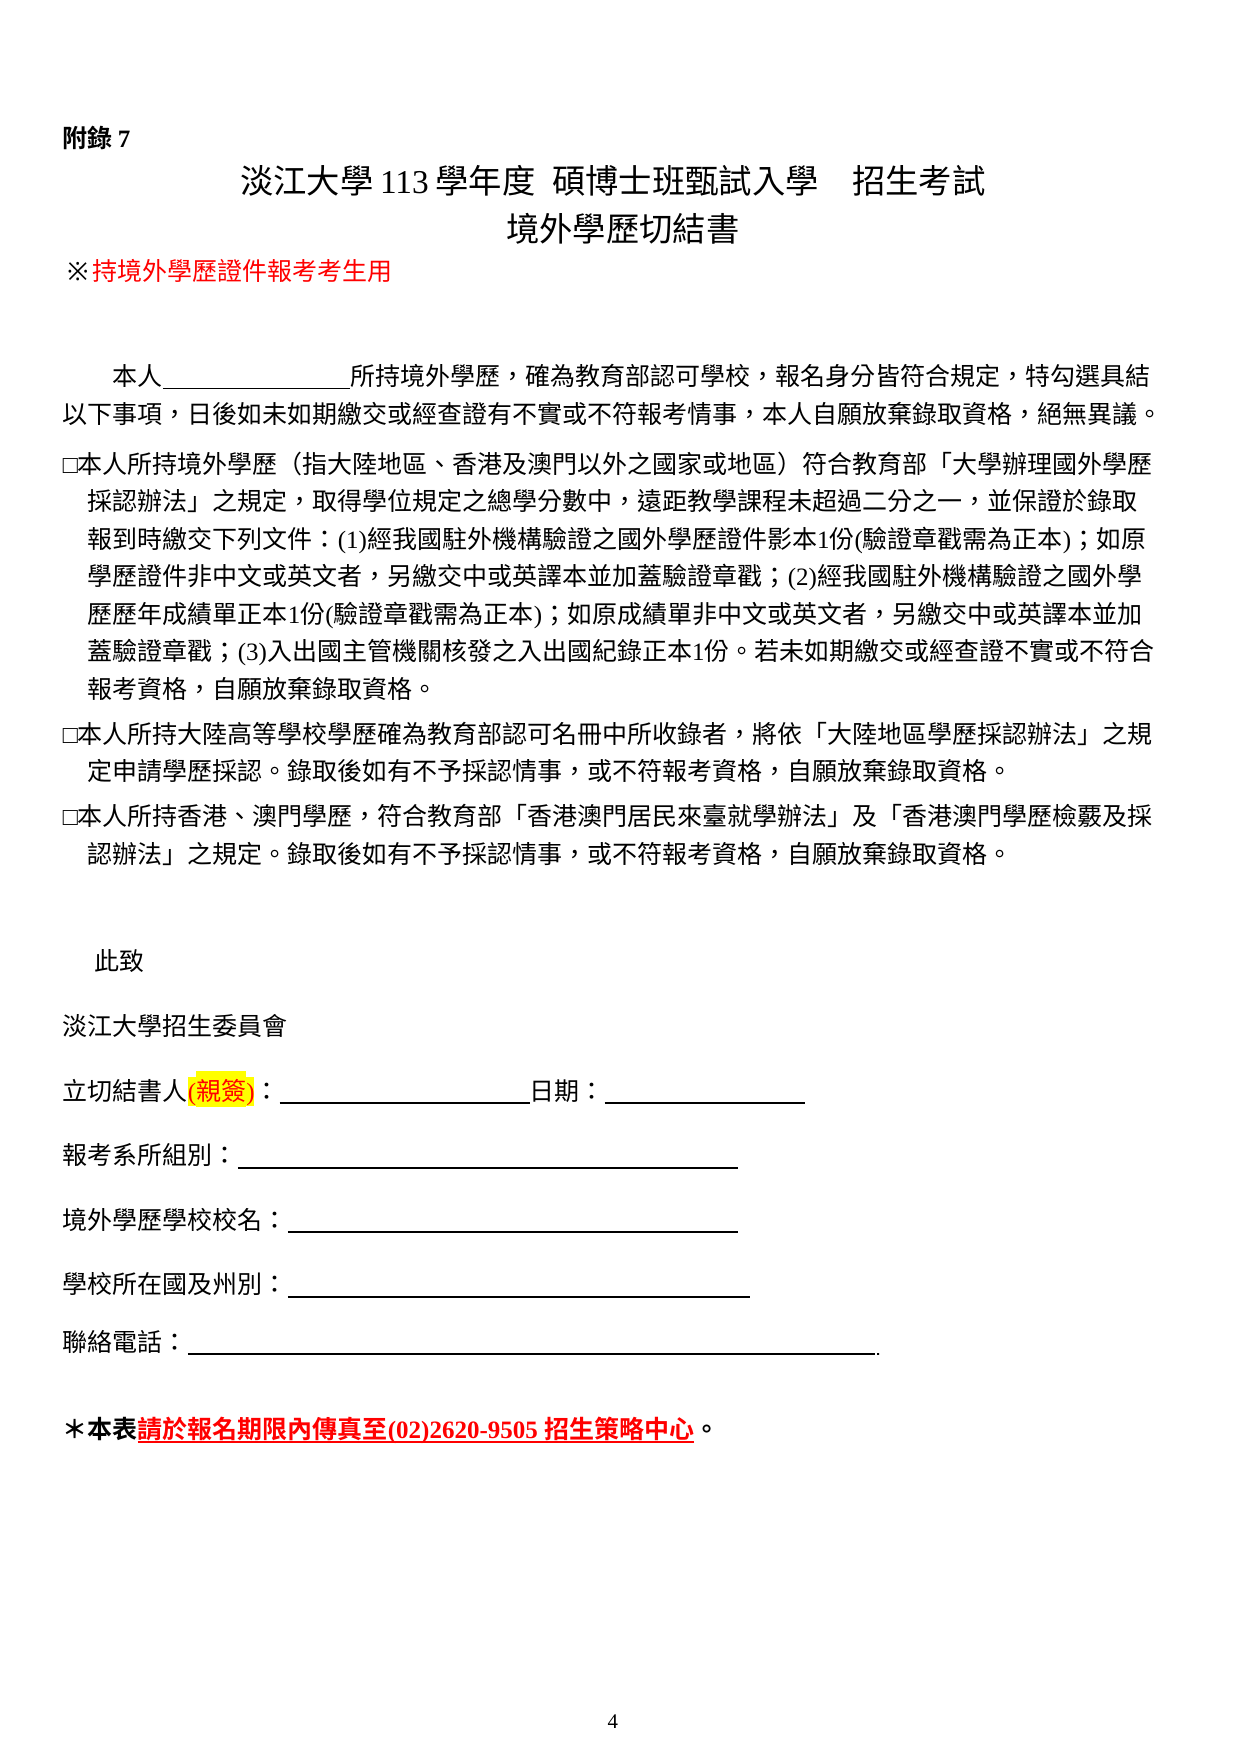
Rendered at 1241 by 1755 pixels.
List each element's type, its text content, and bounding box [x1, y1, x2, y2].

text 聯絡電話： [63, 1306, 1162, 1358]
subtitle 淡江大學113學年度 碩博士班甄試入學 招生考試 [63, 154, 1162, 203]
text 淡江大學招生委員會 [63, 991, 1162, 1043]
text 立切結書人(親簽)： 日期： [63, 1055, 1162, 1107]
text 報考系所組別： [63, 1120, 1162, 1172]
subtitle 附錄7 [63, 118, 1162, 154]
text ※持境外學歷證件報考考生用 [63, 251, 1162, 287]
text 學校所在國及州別： [63, 1249, 1162, 1301]
text 此致 [63, 937, 1162, 978]
text □本人所持境外學歷（指大陸地區、香港及澳門以外之國家或地區）符合教育部「大學辦理國外學歷採認辦法」之規定，取得學位規定之總學分數中，遠距教學課程未超過二分之一，並保證於錄取報到時繳交下列文件：(1)經我國駐外機構驗證之國外學歷證件影本1份(驗證章戳需為正本)；如原學歷證件非中文或英文者，另繳交中或英譯本並加蓋驗證章戳；(2)經我國駐外機構驗證之國外學歷歷年成績單正本1份(驗證章戳需為正本)；如原成績單非中文或英文者，另繳交中或英譯本並加蓋驗證章戳；(3)入出國主管機關核發之入出國紀錄正本1份。若未如期繳交或經查證不實或不符合報考資格，自願放棄錄取資格。 [63, 443, 1162, 705]
text ＊本表請於報名期限內傳真至(02)2620-9505 招生策略中心。 [63, 1408, 1162, 1446]
text □本人所持大陸高等學校學歷確為教育部認可名冊中所收錄者，將依「大陸地區學歷採認辦法」之規定申請學歷採認。錄取後如有不予採認情事，或不符報考資格，自願放棄錄取資格。 [63, 713, 1162, 788]
text 境外學歷切結書 [63, 203, 1162, 251]
text 本人 所持境外學歷，確為教育部認可學校，報名身分皆符合規定，特勾選具結以下事項，日後如未如期繳交或經查證有不實或不符報考情事，本人自願放棄錄取資格，絕無異議。 [63, 355, 1162, 430]
text □本人所持香港、澳門學歷，符合教育部「香港澳門居民來臺就學辦法」及「香港澳門學歷檢覈及採認辦法」之規定。錄取後如有不予採認情事，或不符報考資格，自願放棄錄取資格。 [63, 795, 1162, 870]
text 境外學歷學校校名： [63, 1184, 1162, 1237]
